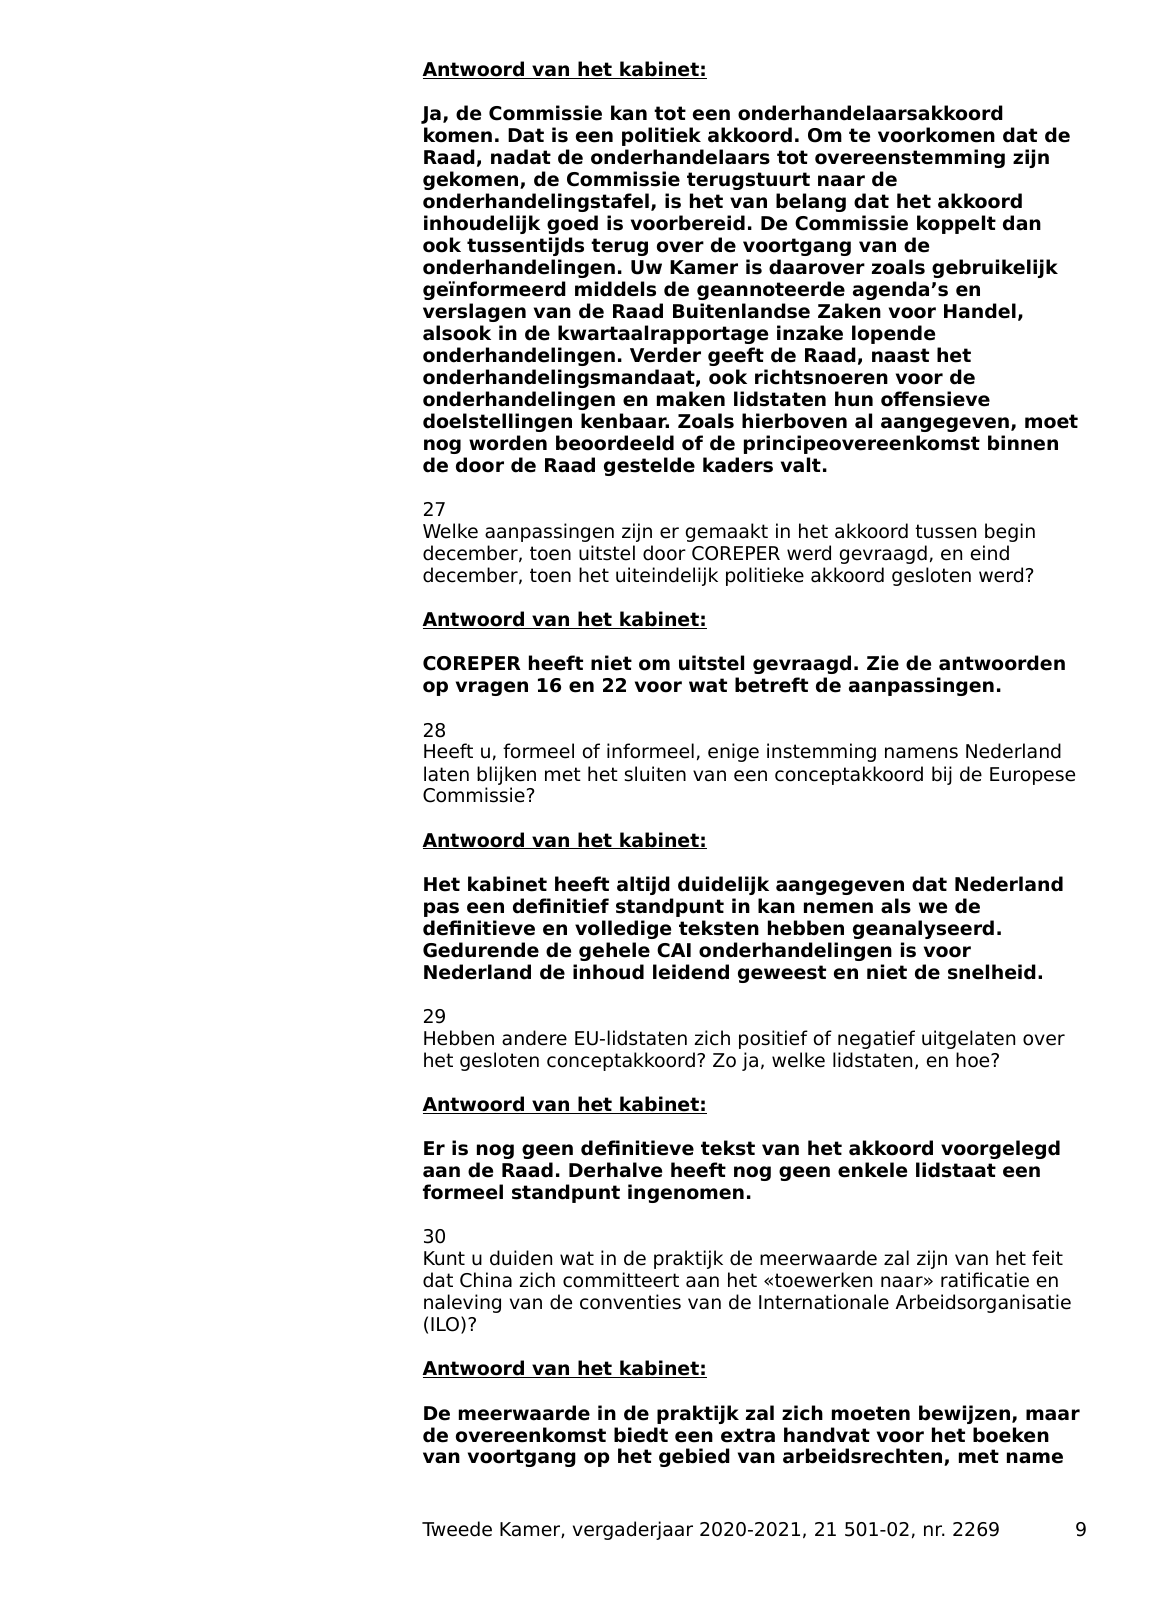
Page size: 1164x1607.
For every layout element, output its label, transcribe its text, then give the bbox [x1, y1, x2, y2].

text 30 [422, 1226, 1087, 1248]
subtitle Antwoord van het kabinet: [422, 1358, 1087, 1380]
subtitle Antwoord van het kabinet: [422, 829, 1087, 852]
text Heeft u, formeel of informeel, enige instemming namens Nederland laten blijken met het sluiten van een conceptakkoord bij de Europese Commissie? [422, 741, 1087, 807]
text 27 [422, 499, 1087, 521]
text Welke aanpassingen zijn er gemaakt in het akkoord tussen begin december, toen uitstel door COREPER werd gevraagd, en eind december, toen het uiteindelijk politieke akkoord gesloten werd? [422, 521, 1087, 587]
subtitle Antwoord van het kabinet: [422, 609, 1087, 631]
text Hebben andere EU-lidstaten zich positief of negatief uitgelaten over het gesloten conceptakkoord? Zo ja, welke lidstaten, en hoe? [422, 1028, 1087, 1072]
subtitle Antwoord van het kabinet: [422, 1094, 1087, 1116]
text Er is nog geen definitieve tekst van het akkoord voorgelegd aan de Raad. Derhalve heeft nog geen enkele lidstaat een formeel standpunt ingenomen. [422, 1138, 1087, 1204]
text COREPER heeft niet om uitstel gevraagd. Zie de antwoorden op vragen 16 en 22 voor wat betreft de aanpassingen. [422, 653, 1087, 697]
text 29 [422, 1006, 1087, 1028]
text Het kabinet heeft altijd duidelijk aangegeven dat Nederland pas een definitief standpunt in kan nemen als we de definitieve en volledige teksten hebben geanalyseerd. Gedurende de gehele CAI onderhandelingen is voor Nederland de inhoud leidend geweest en niet de snelheid. [422, 874, 1087, 984]
text Kunt u duiden wat in de praktijk de meerwaarde zal zijn van het feit dat China zich committeert aan het «toewerken naar» ratificatie en naleving van de conventies van de Internationale Arbeidsorganisatie (ILO)? [422, 1248, 1087, 1336]
text 28 [422, 719, 1087, 741]
text Ja, de Commissie kan tot een onderhandelaarsakkoord komen. Dat is een politiek akkoord. Om te voorkomen dat de Raad, nadat de onderhandelaars tot overeenstemming zijn gekomen, de Commissie terugstuurt naar de onderhandelingstafel, is het van belang dat het akkoord inhoudelijk goed is voorbereid. De Commissie koppelt dan ook tussentijds terug over de voortgang van de onderhandelingen. Uw Kamer is daarover zoals gebruikelijk geïnformeerd middels de geannoteerde agenda’s en verslagen van de Raad Buitenlandse Zaken voor Handel, alsook in de kwartaalrapportage inzake lopende onderhandelingen. Verder geeft de Raad, naast het onderhandelingsmandaat, ook richtsnoeren voor de onderhandelingen en maken lidstaten hun offensieve doelstellingen kenbaar. Zoals hierboven al aangegeven, moet nog worden beoordeeld of de principeovereenkomst binnen de door de Raad gestelde kaders valt. [422, 103, 1087, 477]
text De meerwaarde in de praktijk zal zich moeten bewijzen, maar de overeenkomst biedt een extra handvat voor het boeken van voortgang op het gebied van arbeidsrechten, met name [422, 1402, 1087, 1468]
subtitle Antwoord van het kabinet: [422, 59, 1087, 81]
